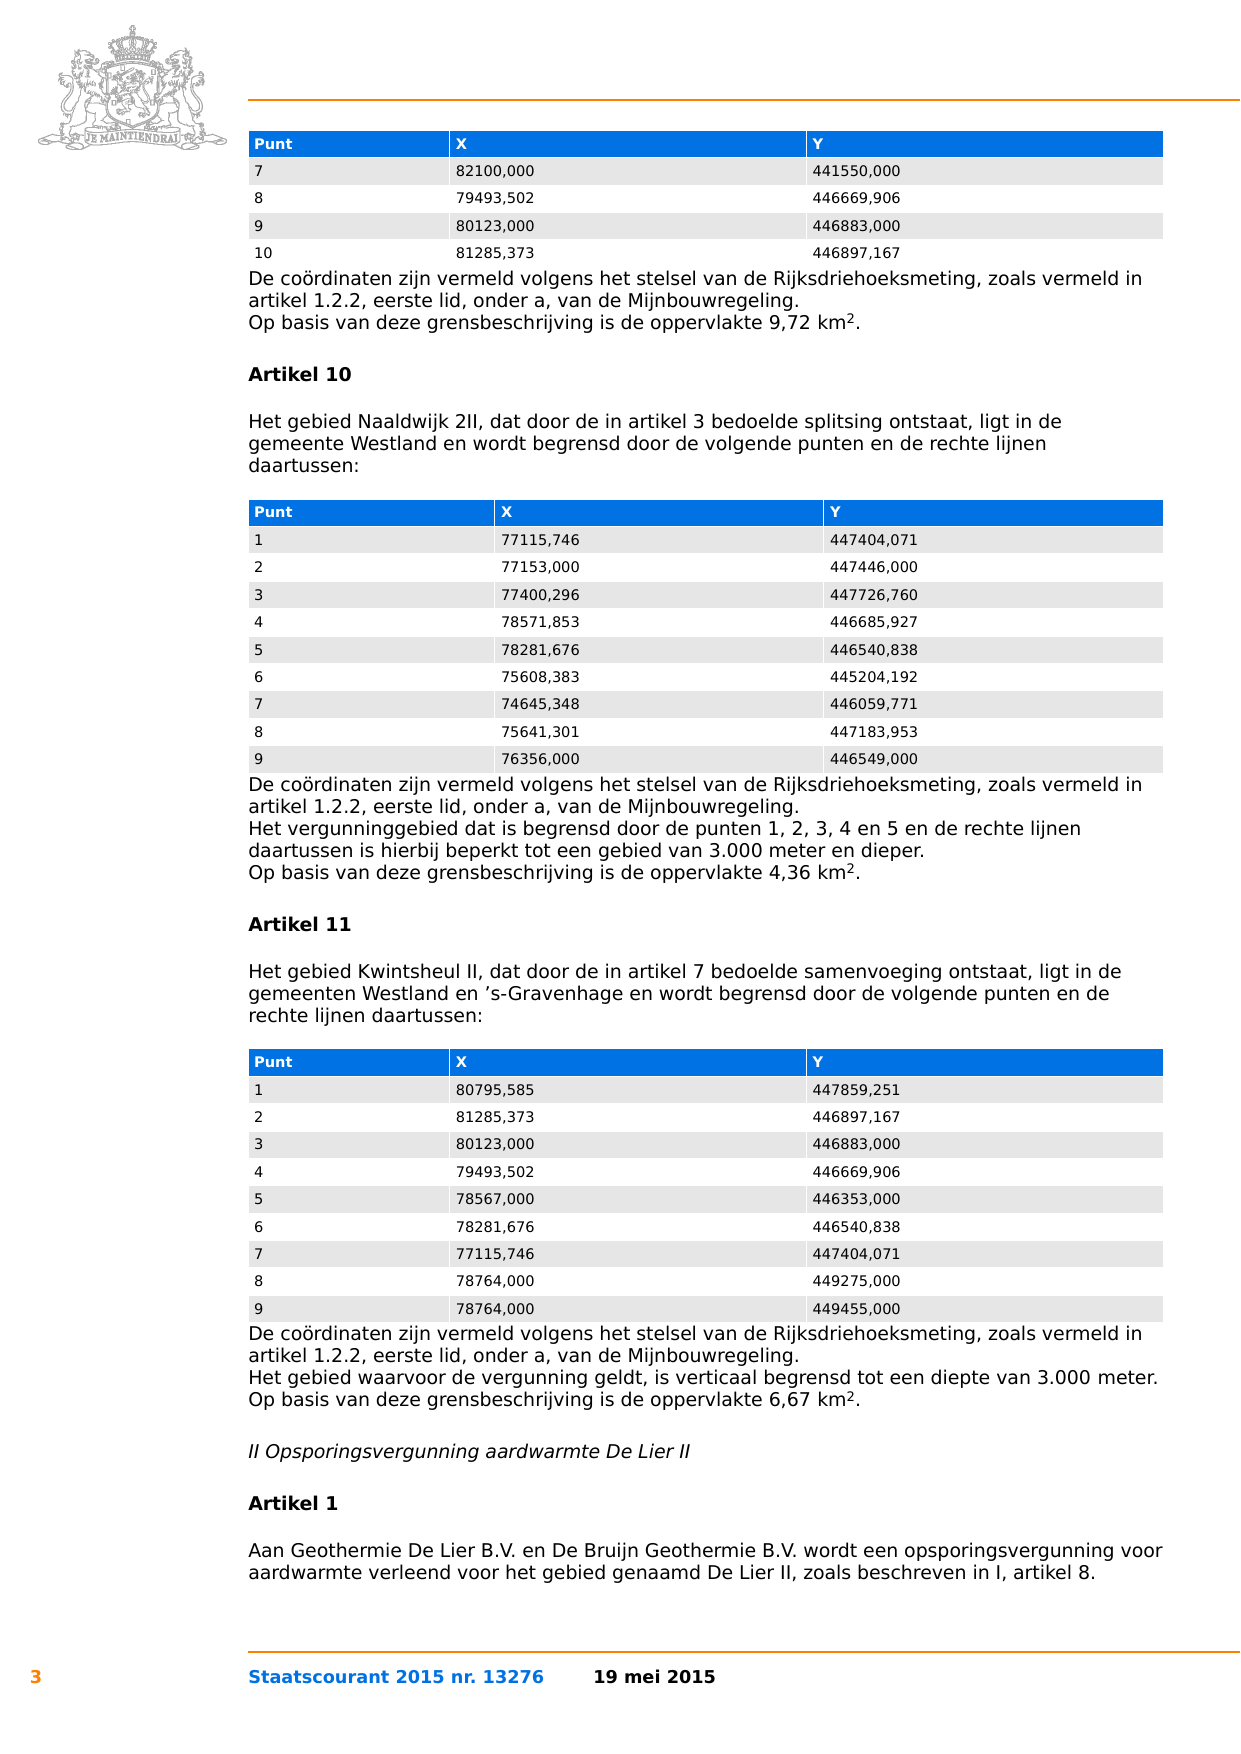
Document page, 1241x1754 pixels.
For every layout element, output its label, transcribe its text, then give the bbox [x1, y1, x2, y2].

table_cell 78281,676 [495, 637, 823, 663]
table_cell 9 [249, 746, 494, 773]
table_cell 8 [249, 186, 449, 212]
table_cell 74645,348 [495, 691, 823, 718]
table_cell 449455,000 [807, 1296, 1163, 1322]
text De coördinaten zijn vermeld volgens het stelsel van de Rijksdriehoeksmeting, zoals vermeld in artikel 1.2.2, eerste lid, onder a, van de Mijnbouwregeling. [248, 774, 1163, 818]
table_cell 5 [249, 637, 494, 663]
table_cell 77400,296 [495, 582, 823, 608]
table_cell 82100,000 [450, 158, 806, 185]
text De coördinaten zijn vermeld volgens het stelsel van de Rijksdriehoeksmeting, zoals vermeld in artikel 1.2.2, eerste lid, onder a, van de Mijnbouwregeling. [248, 268, 1163, 312]
table_cell 80795,585 [450, 1077, 806, 1103]
table_cell 78764,000 [450, 1296, 806, 1322]
table_cell 1 [249, 1077, 449, 1103]
subtitle Artikel 1 [248, 1493, 1163, 1515]
table_cell 447446,000 [824, 555, 1163, 581]
table_cell 9 [249, 213, 449, 239]
table_cell 9 [249, 1296, 449, 1322]
table_cell 446669,906 [807, 1159, 1163, 1185]
table_cell 4 [249, 1159, 449, 1185]
table_cell 78567,000 [450, 1186, 806, 1213]
table_cell 446883,000 [807, 213, 1163, 239]
picture [38, 25, 227, 150]
table_cell 78764,000 [450, 1269, 806, 1295]
table_header Y [824, 500, 1163, 526]
table_cell 6 [249, 1214, 449, 1240]
table_cell 7 [249, 158, 449, 185]
table_cell 447859,251 [807, 1077, 1163, 1103]
text Op basis van deze grensbeschrijving is de oppervlakte 4,36 km2. [248, 862, 1163, 883]
table_cell 81285,373 [450, 241, 806, 267]
table_cell 75641,301 [495, 719, 823, 745]
table_cell 446883,000 [807, 1132, 1163, 1158]
table_header Y [807, 131, 1163, 157]
table_cell 445204,192 [824, 664, 1163, 690]
table_cell 441550,000 [807, 158, 1163, 185]
table_cell 447404,071 [807, 1241, 1163, 1267]
table_cell 7 [249, 1241, 449, 1267]
table_cell 447726,760 [824, 582, 1163, 608]
table_cell 77115,746 [450, 1241, 806, 1267]
table_cell 3 [249, 1132, 449, 1158]
table_cell 8 [249, 719, 494, 745]
table_cell 446353,000 [807, 1186, 1163, 1213]
table_cell 446059,771 [824, 691, 1163, 718]
table_cell 446669,906 [807, 186, 1163, 212]
table_header Punt [249, 1049, 449, 1076]
table_cell 446549,000 [824, 746, 1163, 773]
text Het gebied waarvoor de vergunning geldt, is verticaal begrensd tot een diepte van 3.000 meter. [248, 1367, 1163, 1389]
text Het gebied Naaldwijk 2II, dat door de in artikel 3 bedoelde splitsing ontstaat, ligt in de gemeente Westland en wordt begrensd door de volgende punten en de rechte lijnen daartussen: [248, 411, 1163, 477]
table_cell 5 [249, 1186, 449, 1213]
table_cell 2 [249, 1104, 449, 1131]
table_cell 78281,676 [450, 1214, 806, 1240]
table_cell 449275,000 [807, 1269, 1163, 1295]
table_cell 79493,502 [450, 1159, 806, 1185]
table_cell 447404,071 [824, 527, 1163, 553]
table_cell 446540,838 [807, 1214, 1163, 1240]
table_cell 446897,167 [807, 241, 1163, 267]
table_cell 10 [249, 241, 449, 267]
table_cell 2 [249, 555, 494, 581]
table_cell 4 [249, 609, 494, 636]
table_cell 446897,167 [807, 1104, 1163, 1131]
table_cell 6 [249, 664, 494, 690]
table_header X [450, 1049, 806, 1076]
table_header X [450, 131, 806, 157]
table_cell 3 [249, 582, 494, 608]
text Het vergunninggebied dat is begrensd door de punten 1, 2, 3, 4 en 5 en de rechte lijnen daartussen is hierbij beperkt tot een gebied van 3.000 meter en dieper. [248, 818, 1163, 862]
table_header Y [807, 1049, 1163, 1076]
text Het gebied Kwintsheul II, dat door de in artikel 7 bedoelde samenvoeging ontstaat, ligt in de gemeenten Westland en ’s-Gravenhage en wordt begrensd door de volgende punten en de rechte lijnen daartussen: [248, 961, 1163, 1026]
table_cell 76356,000 [495, 746, 823, 773]
table_cell 8 [249, 1269, 449, 1295]
table_cell 80123,000 [450, 1132, 806, 1158]
text Op basis van deze grensbeschrijving is de oppervlakte 6,67 km2. [248, 1389, 1163, 1411]
table_cell 446540,838 [824, 637, 1163, 663]
table_cell 79493,502 [450, 186, 806, 212]
text Op basis van deze grensbeschrijving is de oppervlakte 9,72 km2. [248, 312, 1163, 334]
table_cell 77115,746 [495, 527, 823, 553]
table_cell 447183,953 [824, 719, 1163, 745]
table_cell 1 [249, 527, 494, 553]
table_cell 446685,927 [824, 609, 1163, 636]
table_cell 81285,373 [450, 1104, 806, 1131]
text Aan Geothermie De Lier B.V. en De Bruijn Geothermie B.V. wordt een opsporingsvergunning voor aardwarmte verleend voor het gebied genaamd De Lier II, zoals beschreven in I, artikel 8. [248, 1540, 1163, 1584]
subtitle Artikel 11 [248, 913, 1163, 936]
subtitle Artikel 10 [248, 364, 1163, 386]
table_cell 75608,383 [495, 664, 823, 690]
text De coördinaten zijn vermeld volgens het stelsel van de Rijksdriehoeksmeting, zoals vermeld in artikel 1.2.2, eerste lid, onder a, van de Mijnbouwregeling. [248, 1323, 1163, 1367]
table_header Punt [249, 131, 449, 157]
subtitle II Opsporingsvergunning aardwarmte De Lier II [248, 1441, 1163, 1463]
table_cell 78571,853 [495, 609, 823, 636]
table_cell 80123,000 [450, 213, 806, 239]
table_header Punt [249, 500, 494, 526]
table_header X [495, 500, 823, 526]
table_cell 77153,000 [495, 555, 823, 581]
table_cell 7 [249, 691, 494, 718]
